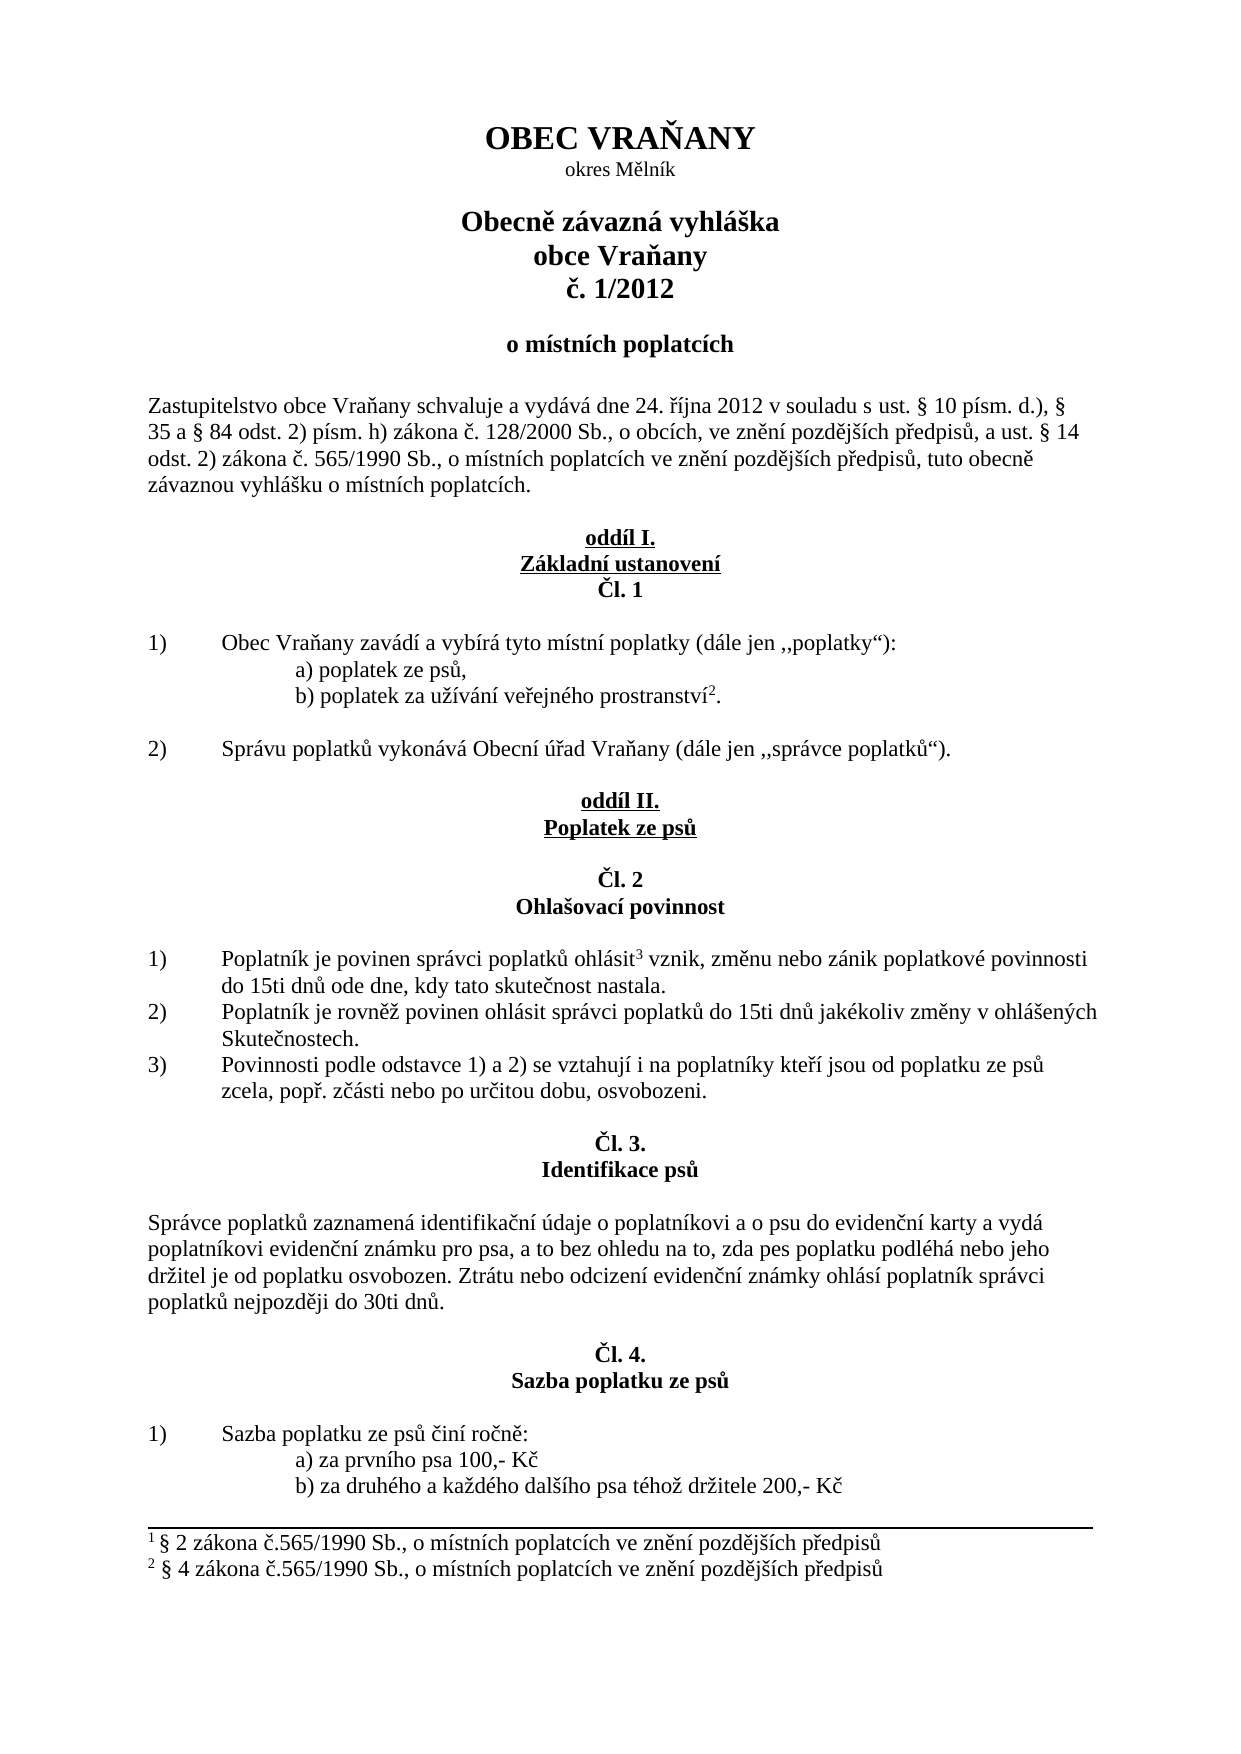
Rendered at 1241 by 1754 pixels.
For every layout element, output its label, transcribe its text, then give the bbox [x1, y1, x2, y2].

text 2 § 4 zákona č.565/1990 Sb., o místních poplatcích ve znění pozdějších předpisů [148, 1555, 1093, 1582]
text 3) Povinnosti podle odstavce 1) a 2) se vztahují i na poplatníky kteří jsou od poplatku ze psů zcela, popř. zčásti nebo po určitou dobu, osvobozeni. [148, 1051, 1093, 1104]
text 1 § 2 zákona č.565/1990 Sb., o místních poplatcích ve znění pozdějších předpisů [148, 1529, 1093, 1555]
text b) poplatek za užívání veřejného prostranství2. [221, 682, 1093, 708]
text Správce poplatků zaznamená identifikační údaje o poplatníkovi a o psu do evidenční karty a vydá [148, 1209, 1093, 1235]
text a) poplatek ze psů, [221, 656, 1093, 682]
text Čl. 4. [148, 1341, 1093, 1367]
text b) za druhého a každého dalšího psa téhož držitele 200,- Kč [221, 1473, 1093, 1499]
text Základní ustanovení [148, 550, 1093, 577]
text okres Mělník [148, 156, 1093, 181]
text Sazba poplatku ze psů [148, 1367, 1093, 1393]
text č. 1/2012 [148, 272, 1093, 305]
text poplatníkovi evidenční známku pro psa, a to bez ohledu na to, zda pes poplatku podléhá nebo jeho držitel je od poplatku osvobozen. Ztrátu nebo odcizení evidenční známky ohlásí poplatník správci poplatků nejpozději do 30ti dnů. [148, 1235, 1093, 1314]
text 1) Obec Vraňany zavádí a vybírá tyto místní poplatky (dále jen ,,poplatky“): [148, 629, 1093, 656]
text Čl. 2 [148, 866, 1093, 893]
text a) za prvního psa 100,- Kč [221, 1446, 1093, 1473]
text Ohlašovací povinnost [148, 893, 1093, 919]
text oddíl II. [148, 787, 1093, 814]
text Poplatek ze psů [148, 814, 1093, 840]
text OBEC VRAŇANY [148, 118, 1093, 156]
text 1) Poplatník je povinen správci poplatků ohlásit3 vznik, změnu nebo zánik poplatkové povinnosti do 15ti dnů ode dne, kdy tato skutečnost nastala. [148, 946, 1093, 998]
text Čl. 1 [148, 577, 1093, 603]
text Čl. 3. [148, 1130, 1093, 1156]
text Identifikace psů [148, 1156, 1093, 1183]
text Zastupitelstvo obce Vraňany schvaluje a vydává dne 24. října 2012 v souladu s ust. § 10 písm. d.), § 35 a § 84 odst. 2) písm. h) zákona č. 128/2000 Sb., o obcích, ve znění pozdějších předpisů, a ust. § 14 odst. 2) zákona č. 565/1990 Sb., o místních poplatcích ve znění pozdějších předpisů, tuto obecně závaznou vyhlášku o místních poplatcích. [148, 392, 1093, 497]
text 2) Poplatník je rovněž povinen ohlásit správci poplatků do 15ti dnů jakékoliv změny v ohlášených [148, 998, 1122, 1024]
text oddíl I. [148, 524, 1093, 550]
text obce Vraňany [148, 238, 1093, 272]
text Skutečnostech. [148, 1024, 1093, 1051]
text Obecně závazná vyhláška [148, 204, 1093, 238]
text 2) Správu poplatků vykonává Obecní úřad Vraňany (dále jen ,,správce poplatků“). [148, 735, 1093, 761]
text 1) Sazba poplatku ze psů činí ročně: [148, 1420, 1093, 1446]
text o místních poplatcích [148, 329, 1093, 358]
